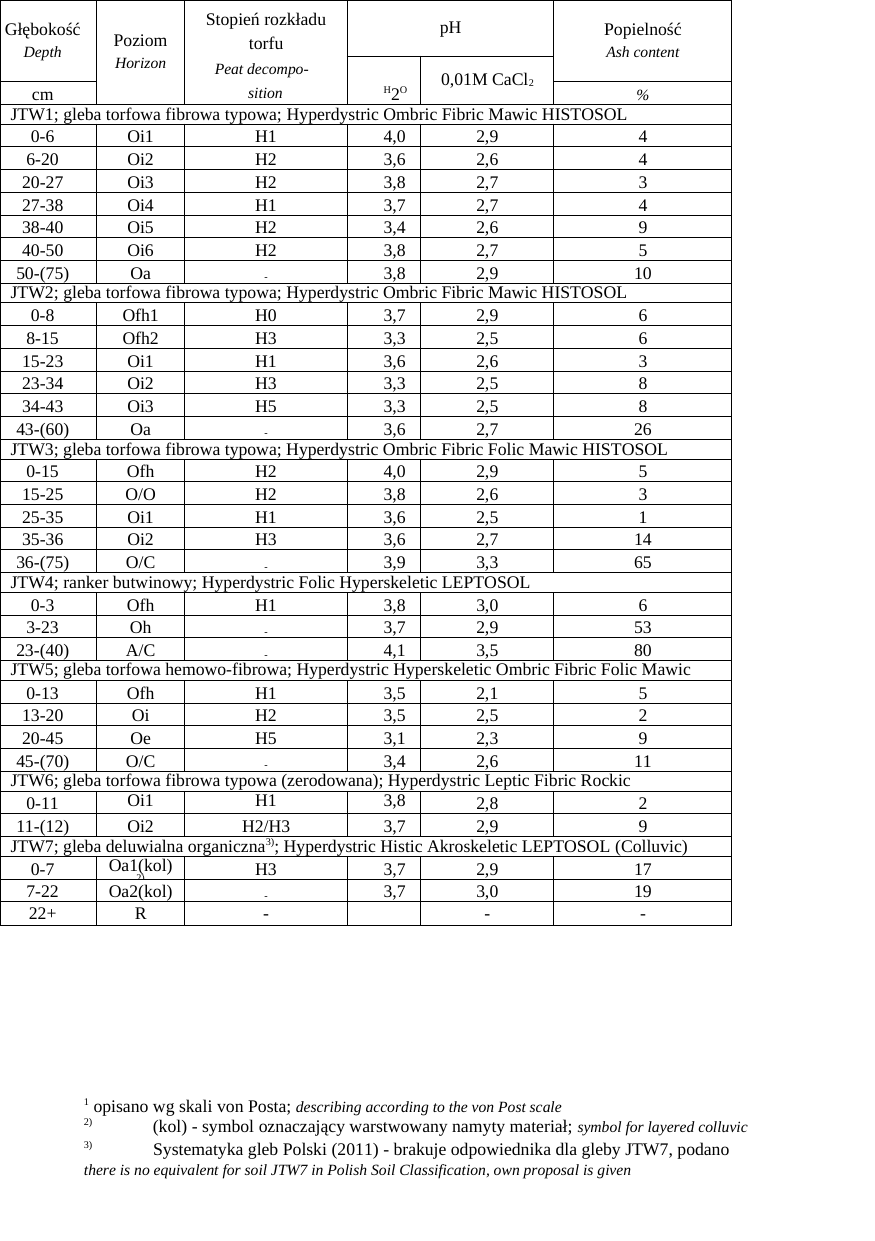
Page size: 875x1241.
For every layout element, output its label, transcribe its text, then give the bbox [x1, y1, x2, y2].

table_cell Oi4 [97, 193, 184, 214]
table_cell 3,7 [348, 303, 420, 325]
table_cell 2,8 [421, 792, 553, 813]
table_cell 3,1 [348, 726, 420, 748]
table_cell 0-15 [1, 460, 96, 481]
table_cell JTW3; gleba torfowa fibrowa typowa; Hyperdystric Ombric Fibric Folic Mawic HISTOSOL [1, 440, 731, 459]
table_cell [348, 902, 420, 925]
table_cell H2 [185, 216, 347, 237]
table_cell H3 [185, 372, 347, 393]
table_cell 4,0 [348, 460, 420, 481]
table_cell 6-20 [1, 147, 96, 169]
table_cell Oi6 [97, 238, 184, 259]
table_header Głębokość Depth [1, 1, 96, 81]
table_cell O/O [97, 482, 184, 504]
table_cell 5 [554, 460, 731, 481]
table_cell 2 [554, 704, 731, 725]
table_cell 3,7 [348, 880, 420, 901]
table_cell Oa2(kol) [97, 880, 184, 901]
table_cell 6 [554, 303, 731, 325]
table_cell 0-7 [1, 857, 96, 879]
table_cell 3,8 [348, 482, 420, 504]
table_cell 2,9 [421, 857, 553, 879]
text there is no equivalent for soil JTW7 in Polish Soil Classification, own proposal is given [84, 1159, 766, 1179]
table_cell 45-(70) [1, 749, 96, 771]
table_header Popielność Ash content [554, 1, 731, 81]
table_cell 35-36 [1, 528, 96, 549]
table_cell 50-(75) [1, 261, 96, 283]
table_cell 2,7 [421, 238, 553, 259]
table_cell JTW6; gleba torfowa fibrowa typowa (zerodowana); Hyperdystric Leptic Fibric Rockic HISTOSOL [1, 772, 731, 791]
table_cell Oi1 [97, 349, 184, 371]
table_cell A/C [97, 638, 184, 660]
table_cell % [554, 82, 731, 103]
table_cell - [185, 749, 347, 771]
table_cell 3,4 [348, 216, 420, 237]
table_cell 9 [554, 814, 731, 836]
table_cell O/C [97, 550, 184, 572]
table_cell 2,7 [421, 417, 553, 439]
table_cell - [185, 616, 347, 637]
table_cell 3,8 [348, 170, 420, 192]
table_cell 5 [554, 681, 731, 703]
table_cell - [185, 902, 347, 925]
table_cell 0-11 [1, 792, 96, 813]
table_cell 34-43 [1, 394, 96, 416]
table_cell 3,3 [348, 326, 420, 348]
table_cell Oi3 [97, 170, 184, 192]
table_cell 19 [554, 880, 731, 901]
table_cell 22+ [1, 902, 96, 925]
table_cell Ofh1 [97, 303, 184, 325]
table_cell 3,3 [348, 394, 420, 416]
table_cell H1 [185, 593, 347, 615]
table_cell 2,6 [421, 147, 553, 169]
table_cell 3,9 [348, 550, 420, 572]
table_cell 3,0 [421, 593, 553, 615]
table_cell 3 [554, 482, 731, 504]
table_cell JTW7; gleba deluwialna organiczna3); Hyperdystric Histic Akroskeletic LEPTOSOL (Colluvic) [1, 837, 731, 856]
table_cell R [97, 902, 184, 925]
table_cell 2,5 [421, 394, 553, 416]
table_cell 27-38 [1, 193, 96, 214]
table_cell 2,6 [421, 482, 553, 504]
table_cell Oi2 [97, 528, 184, 549]
table_cell 2,9 [421, 125, 553, 146]
table_cell Oi2 [97, 147, 184, 169]
table_cell 3 [554, 170, 731, 192]
table_cell 2,7 [421, 193, 553, 214]
table_cell 3,7 [348, 857, 420, 879]
table_cell 9 [554, 216, 731, 237]
table_cell 3,6 [348, 147, 420, 169]
table_cell Ofh2 [97, 326, 184, 348]
table_cell H5 [185, 394, 347, 416]
table_cell 20-27 [1, 170, 96, 192]
table_cell Oi3 [97, 394, 184, 416]
table_cell Oa [97, 417, 184, 439]
table_cell JTW5; gleba torfowa hemowo-fibrowa; Hyperdystric Hyperskeletic Ombric Fibric Folic Mawic HISTOSOL [1, 661, 731, 680]
table_cell 3,8 [348, 792, 420, 813]
table_cell H1 [185, 349, 347, 371]
table_cell Ofh [97, 681, 184, 703]
table_cell 4 [554, 147, 731, 169]
table_cell H2 [185, 482, 347, 504]
table_cell H2 [185, 238, 347, 259]
table_cell 3,6 [348, 505, 420, 527]
table_cell Oe [97, 726, 184, 748]
table_cell 9 [554, 726, 731, 748]
table_cell 3,6 [348, 417, 420, 439]
table_cell 36-(75) [1, 550, 96, 572]
table_cell 65 [554, 550, 731, 572]
table_cell O/C [97, 749, 184, 771]
table_cell H3 [185, 857, 347, 879]
table_cell 8 [554, 394, 731, 416]
table_cell 2,9 [421, 261, 553, 283]
table_cell Oi1 [97, 792, 184, 813]
table_cell 23-(40) [1, 638, 96, 660]
table_cell 3,7 [348, 193, 420, 214]
table_cell Oi5 [97, 216, 184, 237]
table_cell cm [1, 82, 96, 103]
table_cell 3,8 [348, 261, 420, 283]
table_cell 3,3 [421, 550, 553, 572]
table_cell - [185, 638, 347, 660]
table_cell 15-23 [1, 349, 96, 371]
table_cell 14 [554, 528, 731, 549]
table_cell 2 [554, 792, 731, 813]
table_cell H2 [185, 170, 347, 192]
table_cell 3,7 [348, 616, 420, 637]
table_cell H2 [185, 147, 347, 169]
table_cell 2,5 [421, 326, 553, 348]
table_cell 3,5 [348, 704, 420, 725]
table_cell 40-50 [1, 238, 96, 259]
table_cell H1 [185, 193, 347, 214]
table_cell 23-34 [1, 372, 96, 393]
table_cell 1 [554, 505, 731, 527]
table_cell - [185, 550, 347, 572]
table_cell 5 [554, 238, 731, 259]
table_cell Oi2 [97, 372, 184, 393]
table_cell 3 [554, 349, 731, 371]
table_cell 2,6 [421, 349, 553, 371]
table_cell Oh [97, 616, 184, 637]
table_cell 3,0 [421, 880, 553, 901]
table_cell 3,6 [348, 528, 420, 549]
table_cell Oa1(kol) 2) [97, 857, 184, 879]
table_cell 3,7 [348, 814, 420, 836]
table_cell 3,5 [348, 681, 420, 703]
table_cell 2,7 [421, 170, 553, 192]
table_cell JTW1; gleba torfowa fibrowa typowa; Hyperdystric Ombric Fibric Mawic HISTOSOL [1, 105, 731, 123]
table_cell 26 [554, 417, 731, 439]
table_cell - [421, 902, 553, 925]
table_cell 4 [554, 125, 731, 146]
table_cell H1 [185, 792, 347, 813]
table_cell 0,01M CaCl2 [421, 57, 553, 103]
table_cell 4,0 [348, 125, 420, 146]
table_cell 43-(60) [1, 417, 96, 439]
table_header Poziom Horizon [97, 1, 184, 103]
table_cell 2,5 [421, 372, 553, 393]
table_cell Oa [97, 261, 184, 283]
table_cell 4 [554, 193, 731, 214]
table_cell H2/H3 [185, 814, 347, 836]
table_cell 2,7 [421, 528, 553, 549]
table_cell 3,6 [348, 349, 420, 371]
table_cell Ofh [97, 460, 184, 481]
table_cell 2,5 [421, 704, 553, 725]
text 1 opisano wg skali von Posta; describing according to the von Post scale [84, 1096, 766, 1116]
table_cell JTW4; ranker butwinowy; Hyperdystric Folic Hyperskeletic LEPTOSOL [1, 573, 731, 592]
table_cell 2,9 [421, 303, 553, 325]
table_cell H1 [185, 125, 347, 146]
table_cell 3,4 [348, 749, 420, 771]
table_cell 2,6 [421, 749, 553, 771]
table_cell H0 [185, 303, 347, 325]
table_cell 0-8 [1, 303, 96, 325]
table_cell 2,6 [421, 216, 553, 237]
table_cell 20-45 [1, 726, 96, 748]
table_cell Oi2 [97, 814, 184, 836]
table_cell H5 [185, 726, 347, 748]
table_cell H2O [348, 57, 420, 103]
table_cell 15-25 [1, 482, 96, 504]
table_header pH [348, 1, 553, 56]
table_cell Oi1 [97, 505, 184, 527]
table_cell 2,5 [421, 505, 553, 527]
table_header Stopień rozkładu torfu Peat decompo- sition [185, 1, 347, 103]
table_cell 6 [554, 593, 731, 615]
table_cell 3-23 [1, 616, 96, 637]
table_cell 4,1 [348, 638, 420, 660]
table_cell 3,3 [348, 372, 420, 393]
table_cell 13-20 [1, 704, 96, 725]
table_cell 3,8 [348, 238, 420, 259]
table_cell 0-3 [1, 593, 96, 615]
table_cell 8-15 [1, 326, 96, 348]
table_cell 0-6 [1, 125, 96, 146]
table_cell 2,9 [421, 460, 553, 481]
table_cell 10 [554, 261, 731, 283]
table_cell 7-22 [1, 880, 96, 901]
table_cell 2,9 [421, 616, 553, 637]
table_cell 80 [554, 638, 731, 660]
table_cell 6 [554, 326, 731, 348]
table_cell - [185, 261, 347, 283]
table_cell 53 [554, 616, 731, 637]
table_cell 11 [554, 749, 731, 771]
table_cell 25-35 [1, 505, 96, 527]
table_cell 0-13 [1, 681, 96, 703]
table_cell H3 [185, 326, 347, 348]
table_cell H1 [185, 681, 347, 703]
table_cell - [554, 902, 731, 925]
table_cell H1 [185, 505, 347, 527]
table_cell JTW2; gleba torfowa fibrowa typowa; Hyperdystric Ombric Fibric Mawic HISTOSOL [1, 284, 731, 302]
table_cell H3 [185, 528, 347, 549]
table_cell 3,5 [421, 638, 553, 660]
table_cell 2,3 [421, 726, 553, 748]
table_cell Oi1 [97, 125, 184, 146]
table_cell Ofh [97, 593, 184, 615]
table_cell 8 [554, 372, 731, 393]
table_cell - [185, 417, 347, 439]
table_cell H2 [185, 704, 347, 725]
list Systematyka gleb Polski (2011) - brakuje odpowiednika dla gleby JTW7, podano własną propozycję; [84, 1139, 766, 1159]
table_cell 2,1 [421, 681, 553, 703]
table_cell 2,9 [421, 814, 553, 836]
table_cell 11-(12) [1, 814, 96, 836]
table_cell H2 [185, 460, 347, 481]
list (kol) - symbol oznaczający warstwowany namyty materiał; symbol for layered colluvic material [84, 1116, 766, 1139]
table_cell - [185, 880, 347, 901]
table_cell Oi [97, 704, 184, 725]
table_cell 3,8 [348, 593, 420, 615]
table_cell 38-40 [1, 216, 96, 237]
table_cell 17 [554, 857, 731, 879]
